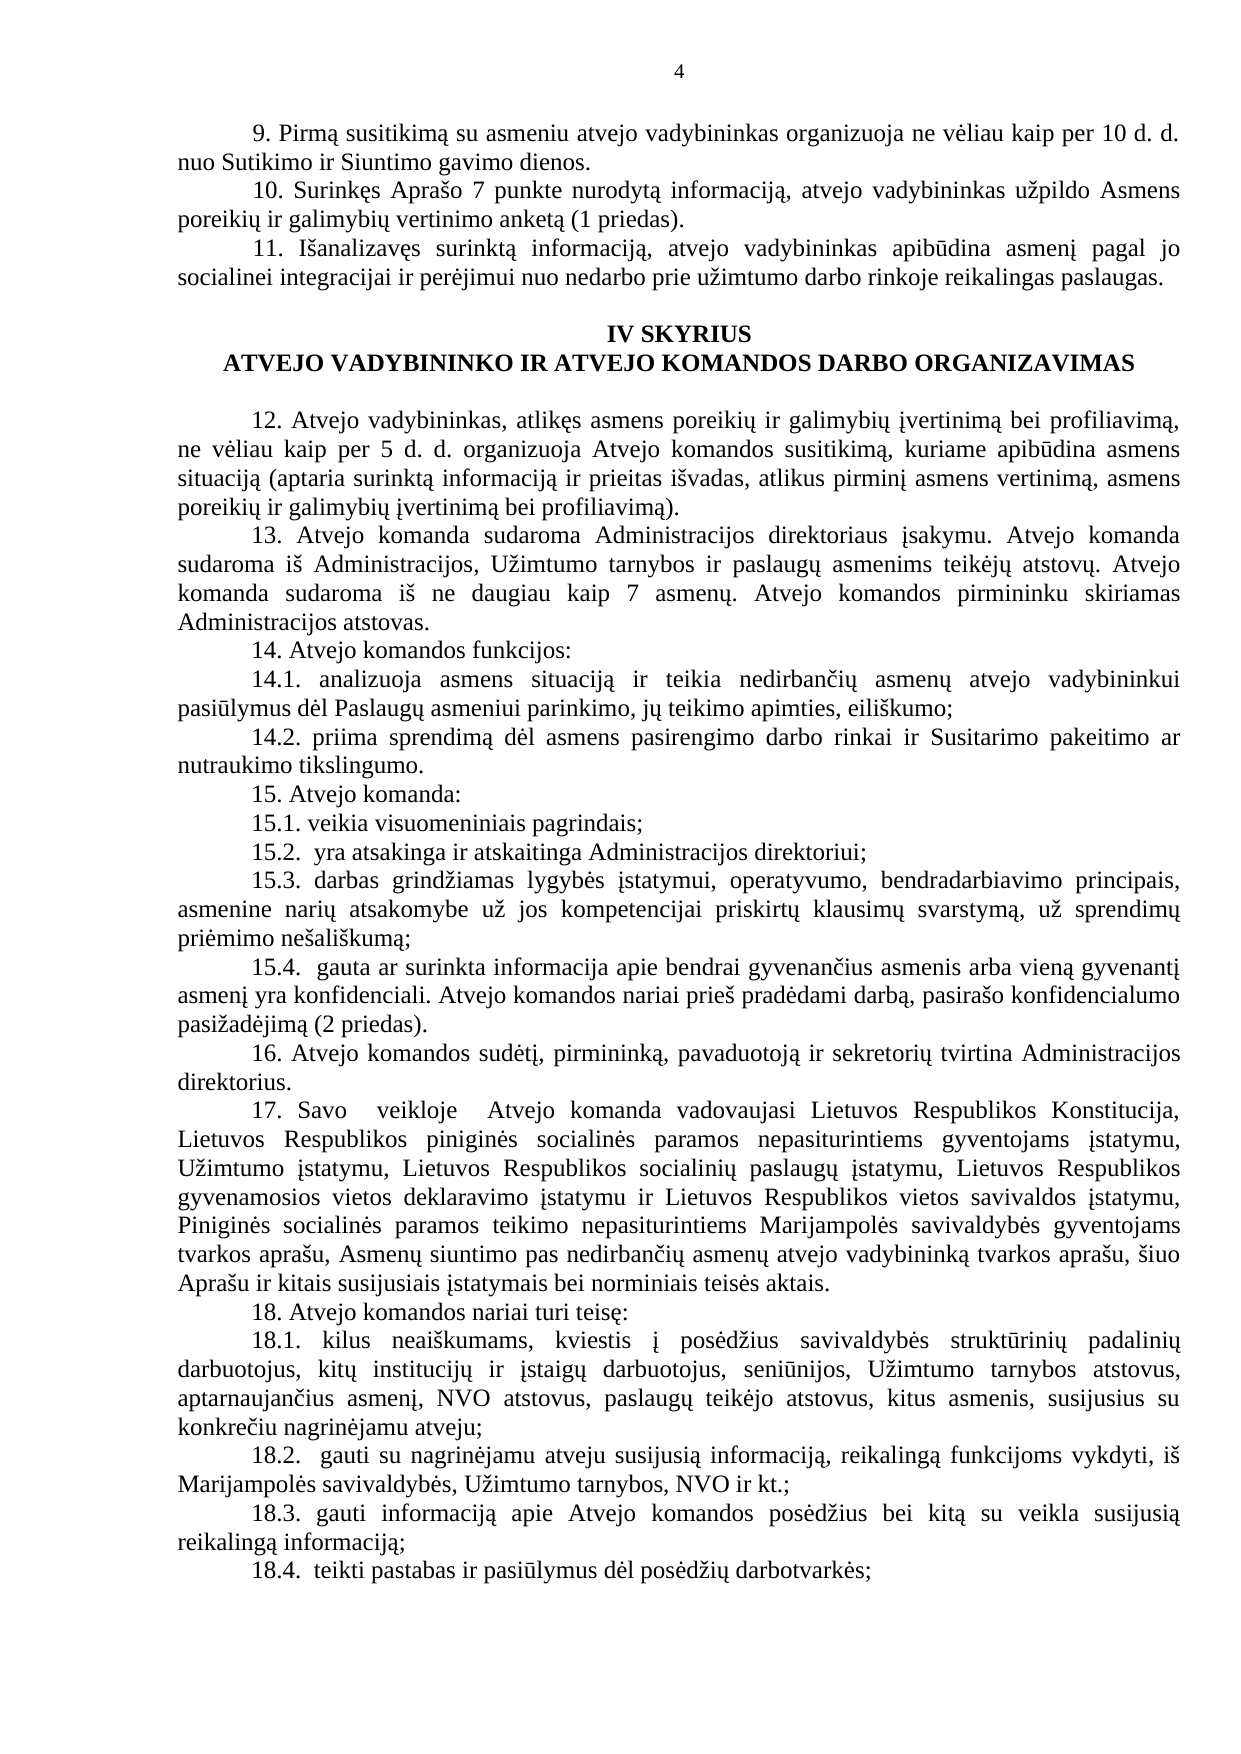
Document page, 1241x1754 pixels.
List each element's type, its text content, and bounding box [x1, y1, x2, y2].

text 15. Atvejo komanda: [177, 779, 1181, 808]
text 11. Išanalizavęs surinktą informaciją, atvejo vadybininkas apibūdina asmenį pagal jo socialinei integracijai ir perėjimui nuo nedarbo prie užimtumo darbo rinkoje reikalingas paslaugas. [177, 233, 1181, 291]
text 18.3. gauti informaciją apie Atvejo komandos posėdžius bei kitą su veikla susijusią reikalingą informaciją; [177, 1498, 1181, 1556]
text 13. Atvejo komanda sudaroma Administracijos direktoriaus įsakymu. Atvejo komanda sudaroma iš Administracijos, Užimtumo tarnybos ir paslaugų asmenims teikėjų atstovų. Atvejo komanda sudaroma iš ne daugiau kaip 7 asmenų. Atvejo komandos pirmininku skiriamas Administracijos atstovas. [177, 521, 1181, 636]
text 12. Atvejo vadybininkas, atlikęs asmens poreikių ir galimybių įvertinimą bei profiliavimą, ne vėliau kaip per 5 d. d. organizuoja Atvejo komandos susitikimą, kuriame apibūdina asmens situaciją (aptaria surinktą informaciją ir prieitas išvadas, atlikus pirminį asmens vertinimą, asmens poreikių ir galimybių įvertinimą bei profiliavimą). [177, 406, 1181, 521]
text 18. Atvejo komandos nariai turi teisę: [177, 1297, 1181, 1326]
text 16. Atvejo komandos sudėtį, pirmininką, pavaduotoją ir sekretorių tvirtina Administracijos direktorius. [177, 1038, 1181, 1096]
text 15.4. gauta ar surinkta informacija apie bendrai gyvenančius asmenis arba vieną gyvenantį asmenį yra konfidenciali. Atvejo komandos nariai prieš pradėdami darbą, pasirašo konfidencialumo pasižadėjimą (2 priedas). [177, 952, 1181, 1038]
text 15.2. yra atsakinga ir atskaitinga Administracijos direktoriui; [177, 837, 1181, 866]
text ATVEJO VADYBININKO IR ATVEJO KOMANDOS DARBO ORGANIZAVIMAS [177, 348, 1181, 377]
text 9. Pirmą susitikimą su asmeniu atvejo vadybininkas organizuoja ne vėliau kaip per 10 d. d. nuo Sutikimo ir Siuntimo gavimo dienos. [177, 118, 1181, 176]
text 15.1. veikia visuomeniniais pagrindais; [177, 808, 1181, 837]
text 15.3. darbas grindžiamas lygybės įstatymui, operatyvumo, bendradarbiavimo principais, asmenine narių atsakomybe už jos kompetencijai priskirtų klausimų svarstymą, už sprendimų priėmimo nešališkumą; [177, 866, 1181, 952]
text 14.2. priima sprendimą dėl asmens pasirengimo darbo rinkai ir Susitarimo pakeitimo ar nutraukimo tikslingumo. [177, 722, 1181, 779]
text 14.1. analizuoja asmens situaciją ir teikia nedirbančių asmenų atvejo vadybininkui pasiūlymus dėl Paslaugų asmeniui parinkimo, jų teikimo apimties, eiliškumo; [177, 664, 1181, 722]
text 17. Savo veikloje Atvejo komanda vadovaujasi Lietuvos Respublikos Konstitucija, Lietuvos Respublikos piniginės socialinės paramos nepasiturintiems gyventojams įstatymu, Užimtumo įstatymu, Lietuvos Respublikos socialinių paslaugų įstatymu, Lietuvos Respublikos gyvenamosios vietos deklaravimo įstatymu ir Lietuvos Respublikos vietos savivaldos įstatymu, Piniginės socialinės paramos teikimo nepasiturintiems Marijampolės savivaldybės gyventojams tvarkos aprašu, Asmenų siuntimo pas nedirbančių asmenų atvejo vadybininką tvarkos aprašu, šiuo Aprašu ir kitais susijusiais įstatymais bei norminiais teisės aktais. [177, 1096, 1181, 1297]
text 10. Surinkęs Aprašo 7 punkte nurodytą informaciją, atvejo vadybininkas užpildo Asmens poreikių ir galimybių vertinimo anketą (1 priedas). [177, 176, 1181, 233]
text 18.1. kilus neaiškumams, kviestis į posėdžius savivaldybės struktūrinių padalinių darbuotojus, kitų institucijų ir įstaigų darbuotojus, seniūnijos, Užimtumo tarnybos atstovus, aptarnaujančius asmenį, NVO atstovus, paslaugų teikėjo atstovus, kitus asmenis, susijusius su konkrečiu nagrinėjamu atveju; [177, 1326, 1181, 1441]
text 18.2. gauti su nagrinėjamu atveju susijusią informaciją, reikalingą funkcijoms vykdyti, iš Marijampolės savivaldybės, Užimtumo tarnybos, NVO ir kt.; [177, 1441, 1181, 1498]
text 14. Atvejo komandos funkcijos: [177, 636, 1181, 664]
text IV SKYRIUS [177, 319, 1181, 348]
text 18.4. teikti pastabas ir pasiūlymus dėl posėdžių darbotvarkės; [177, 1556, 1181, 1584]
